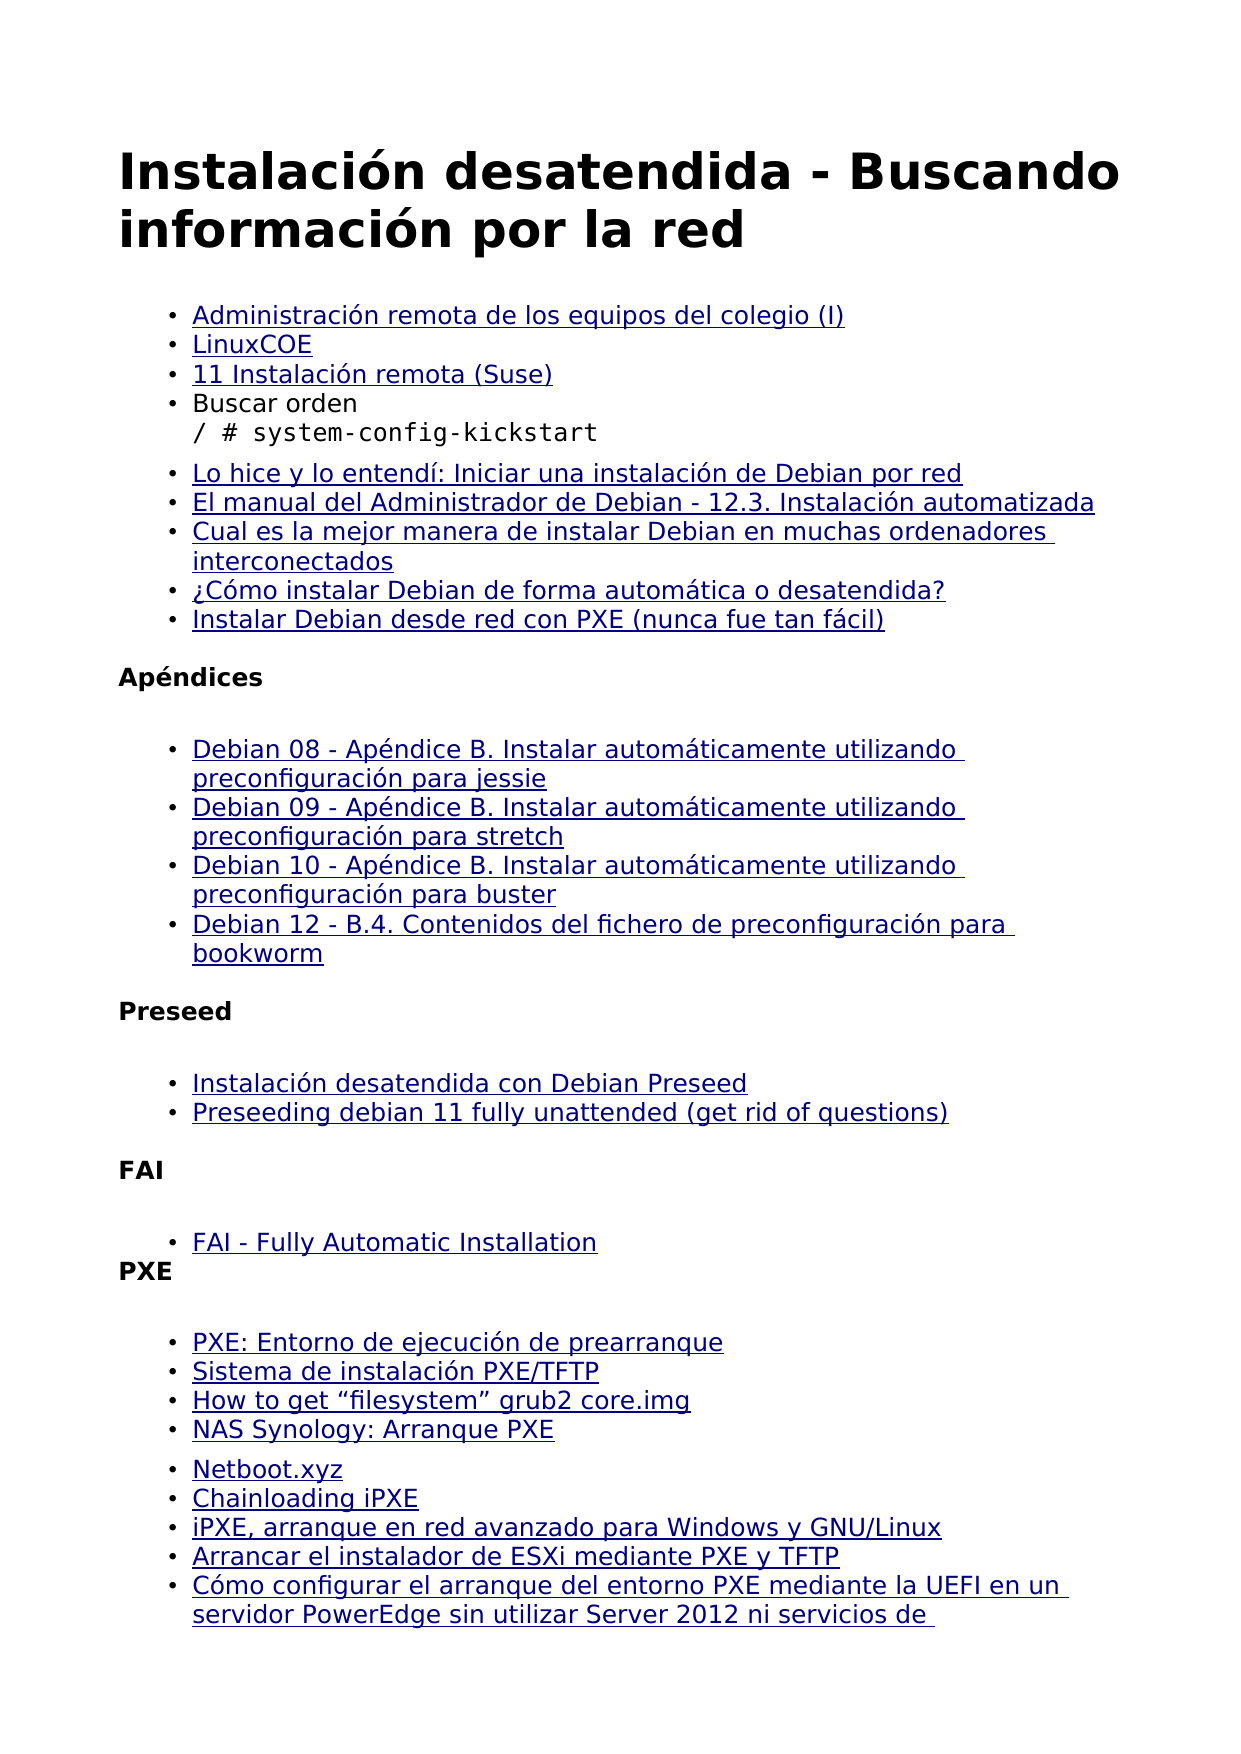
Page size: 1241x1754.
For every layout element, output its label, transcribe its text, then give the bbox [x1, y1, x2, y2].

list / # system-config-kickstart [177, 418, 1122, 447]
list Chainloading iPXE [177, 1484, 1122, 1513]
list Arrancar el instalador de ESXi mediante PXE y TFTP [177, 1542, 1122, 1572]
text Apéndices [118, 664, 1122, 693]
list Debian 08 - Apéndice B. Instalar automáticamente utilizando preconfiguración para jessie [177, 735, 1122, 793]
list LinuxCOE [177, 331, 1122, 360]
list Debian 10 - Apéndice B. Instalar automáticamente utilizando preconfiguración para buster [177, 851, 1122, 910]
text FAI [118, 1157, 1122, 1186]
list Buscar orden [177, 389, 1122, 418]
list Preseeding debian 11 fully unattended (get rid of questions) [177, 1098, 1122, 1127]
list ¿Cómo instalar Debian de forma automática o desatendida? [177, 576, 1122, 605]
list Netboot.xyz [177, 1445, 1122, 1484]
list Instalar Debian desde red con PXE (nunca fue tan fácil) [177, 605, 1122, 634]
list 11 Instalación remota (Suse) [177, 360, 1122, 389]
list FAI - Fully Automatic Installation [177, 1228, 1122, 1257]
list Lo hice y lo entendí: Iniciar una instalación de Debian por red [177, 459, 1122, 488]
list iPXE, arranque en red avanzado para Windows y GNU/Linux [177, 1513, 1122, 1542]
text PXE [118, 1257, 1122, 1286]
list Debian 09 - Apéndice B. Instalar automáticamente utilizando preconfiguración para stretch [177, 793, 1122, 851]
list Instalación desatendida con Debian Preseed [177, 1069, 1122, 1098]
list PXE: Entorno de ejecución de prearranque [177, 1328, 1122, 1357]
list NAS Synology: Arranque PXE [177, 1416, 1122, 1445]
list Administración remota de los equipos del colegio (I) [177, 302, 1122, 331]
text Preseed [118, 998, 1122, 1027]
list Cómo configurar el arranque del entorno PXE mediante la UEFI en un servidor PowerEdge sin utilizar Server 2012 ni servicios de [177, 1572, 1122, 1630]
list Debian 12 - B.4. Contenidos del fichero de preconfiguración para bookworm [177, 910, 1122, 968]
subtitle Instalación desatendida - Buscando información por la red [118, 143, 1122, 259]
list Cual es la mejor manera de instalar Debian en muchas ordenadores interconectados [177, 517, 1122, 576]
list Sistema de instalación PXE/TFTP [177, 1357, 1122, 1386]
list El manual del Administrador de Debian - 12.3. Instalación automatizada [177, 488, 1122, 517]
list How to get “filesystem” grub2 core.img [177, 1386, 1122, 1416]
